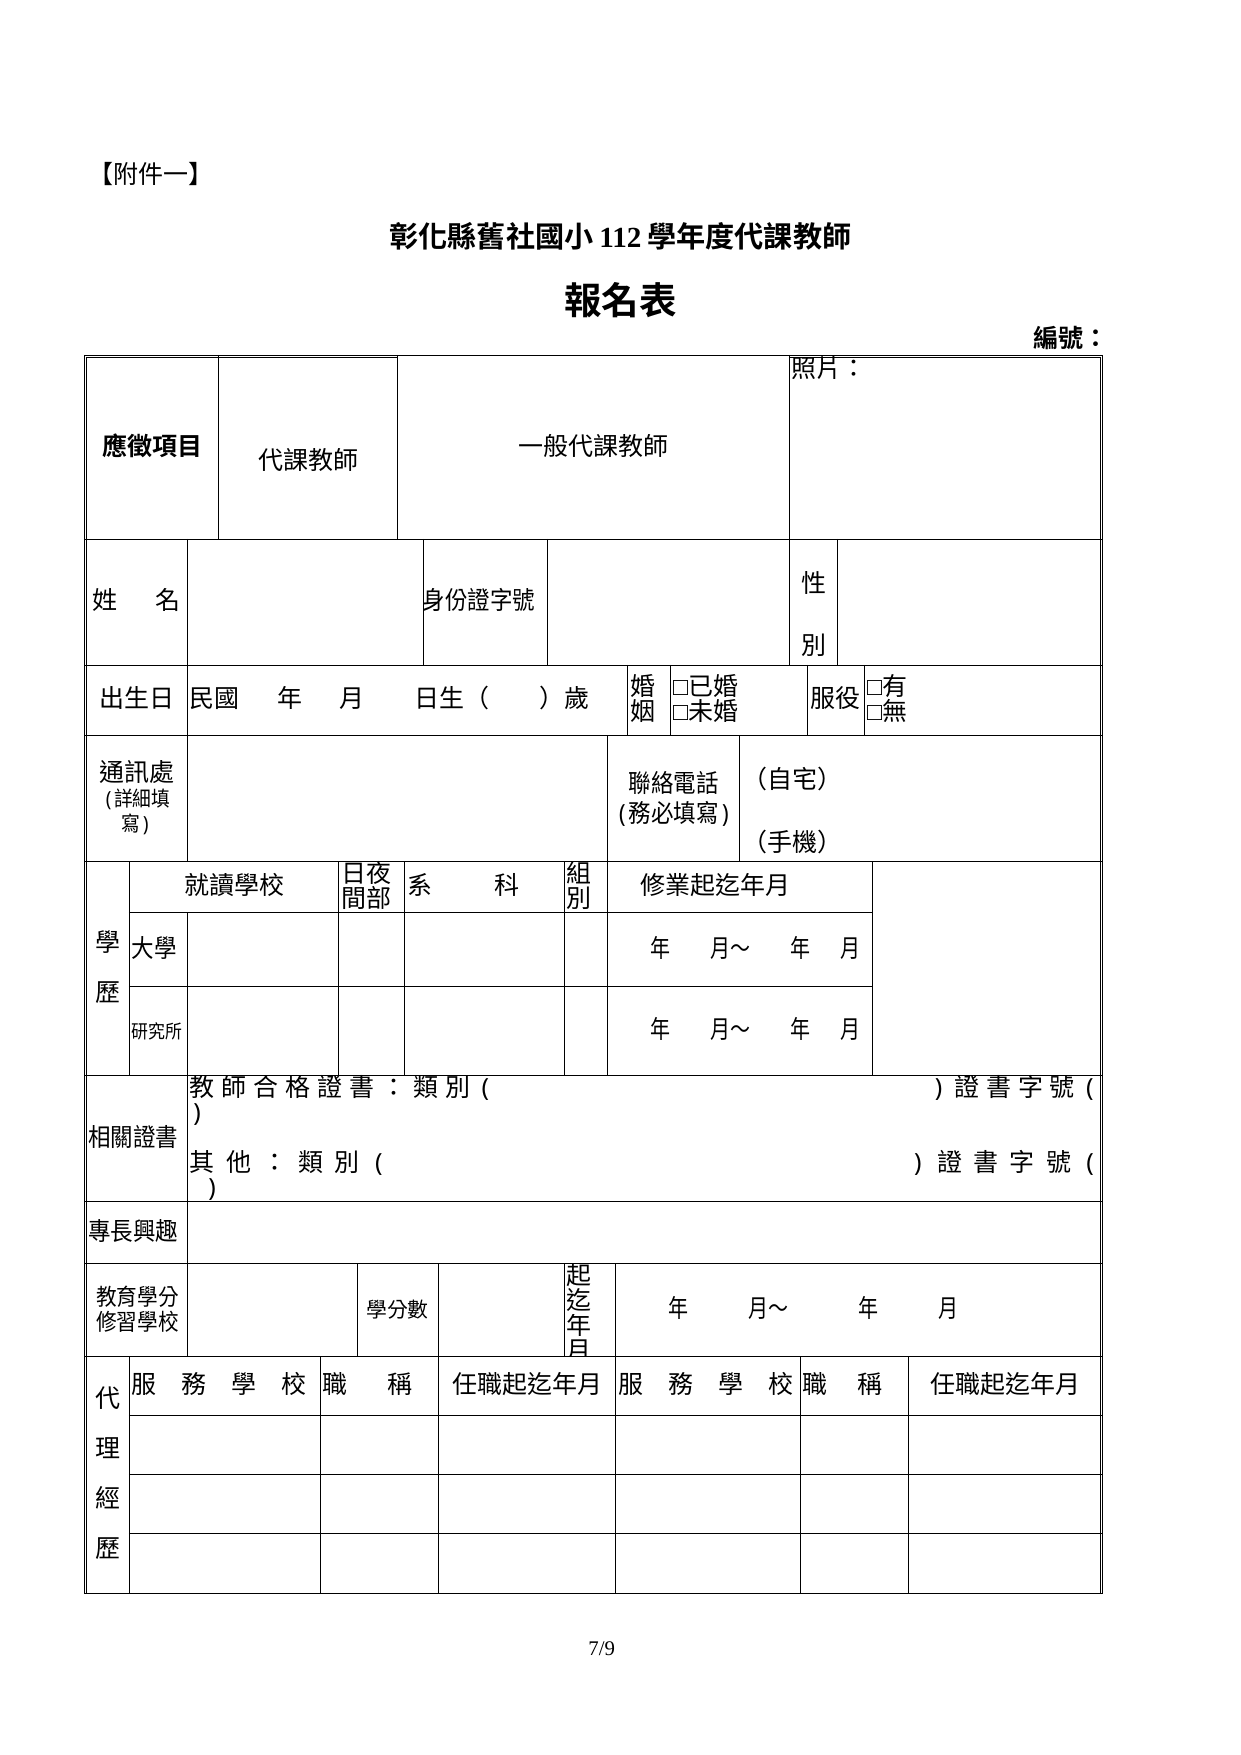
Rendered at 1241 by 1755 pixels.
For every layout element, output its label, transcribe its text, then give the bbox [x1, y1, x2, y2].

table_cell 相關證書 [87, 1076, 187, 1201]
table_cell 研究所 [130, 987, 187, 1075]
table_cell [439, 1534, 615, 1592]
table_cell [909, 1475, 1100, 1533]
table_cell 姓 名 [87, 540, 187, 665]
table_cell [339, 987, 404, 1075]
table_cell [321, 1475, 438, 1533]
table_cell 任職起迄年月 [909, 1357, 1100, 1415]
table_cell [188, 1202, 1100, 1263]
table_cell 服 務 學 校 [130, 1357, 320, 1415]
table_cell □已婚 □未婚 [671, 666, 807, 735]
table_cell [565, 987, 607, 1075]
table_cell [873, 862, 1100, 1075]
table_cell [439, 1264, 564, 1356]
table_cell [565, 913, 607, 986]
table_cell [838, 540, 1100, 665]
table_cell 聯絡電話 (務必填寫) [608, 736, 739, 861]
table_cell 任職起迄年月 [439, 1357, 615, 1415]
table_cell 職 稱 [801, 1357, 908, 1415]
table_cell 婚 姻 [628, 666, 670, 735]
table_cell 服役 [808, 666, 864, 735]
table_cell [188, 736, 607, 861]
table_cell 專長興趣 [87, 1202, 187, 1263]
table_cell 修業起迄年月 [608, 862, 872, 912]
table_cell [321, 1534, 438, 1592]
table_cell 代 理 經 歷 [87, 1357, 129, 1592]
text 報名表 [89, 256, 1152, 318]
text 編號： [89, 318, 1152, 355]
table_cell 教師合格證書：類別( )證書字號( ) 其他：類別( )證書字號( ) [188, 1076, 1100, 1201]
table_cell [909, 1534, 1100, 1592]
table_cell （自宅） （手機） [740, 736, 1100, 861]
table_cell 教育學分 修習學校 [87, 1264, 187, 1356]
table_cell [801, 1416, 908, 1474]
table_cell 大學 [130, 913, 187, 986]
table_cell 組 別 [565, 862, 607, 912]
table_cell [616, 1475, 800, 1533]
table_cell 年 月～ 年 月 [608, 913, 872, 986]
table_cell [801, 1475, 908, 1533]
table_cell [188, 1264, 357, 1356]
table_cell [548, 540, 789, 665]
table_cell [801, 1534, 908, 1592]
table_cell 系 科 [405, 862, 564, 912]
table_cell 起 迄 年 月 [565, 1264, 615, 1356]
table_cell 年 月～ 年 月 [616, 1264, 1100, 1356]
table_cell [130, 1416, 320, 1474]
table_cell [130, 1534, 320, 1592]
table_cell [130, 1475, 320, 1533]
table_header 照片： [790, 358, 1100, 539]
table_cell 性 別 [790, 540, 837, 665]
table_cell [439, 1475, 615, 1533]
table_cell [188, 540, 423, 665]
table_cell 日夜 間部 [339, 862, 404, 912]
table_cell 年 月～ 年 月 [608, 987, 872, 1075]
table_header 代課教師 [219, 358, 397, 539]
table_cell 服 務 學 校 [616, 1357, 800, 1415]
text 【附件一】 [89, 131, 1152, 193]
table_cell 職 稱 [321, 1357, 438, 1415]
table_cell 出生日 [87, 666, 187, 735]
table_cell 學 歷 [87, 862, 129, 1075]
table_cell 身份證字號 [424, 540, 547, 665]
table_cell 通訊處 (詳細填寫) [87, 736, 187, 861]
table_cell [909, 1416, 1100, 1474]
table_header 一般代課教師 [398, 356, 789, 539]
table_cell [405, 987, 564, 1075]
table_cell [188, 913, 338, 986]
table_cell [616, 1534, 800, 1592]
table_cell 就讀學校 [130, 862, 338, 912]
table_cell 民國 年 月 日生（ ）歲 [188, 666, 627, 735]
table_cell [188, 987, 338, 1075]
table_cell [405, 913, 564, 986]
table_cell [321, 1416, 438, 1474]
table_header 應徵項目 [87, 358, 218, 539]
table_cell [616, 1416, 800, 1474]
table_cell [439, 1416, 615, 1474]
table_cell 學分數 [358, 1264, 438, 1356]
table_cell [339, 913, 404, 986]
table_cell □有 □無 [865, 666, 1100, 735]
text 彰化縣舊社國小112學年度代課教師 [89, 193, 1152, 256]
